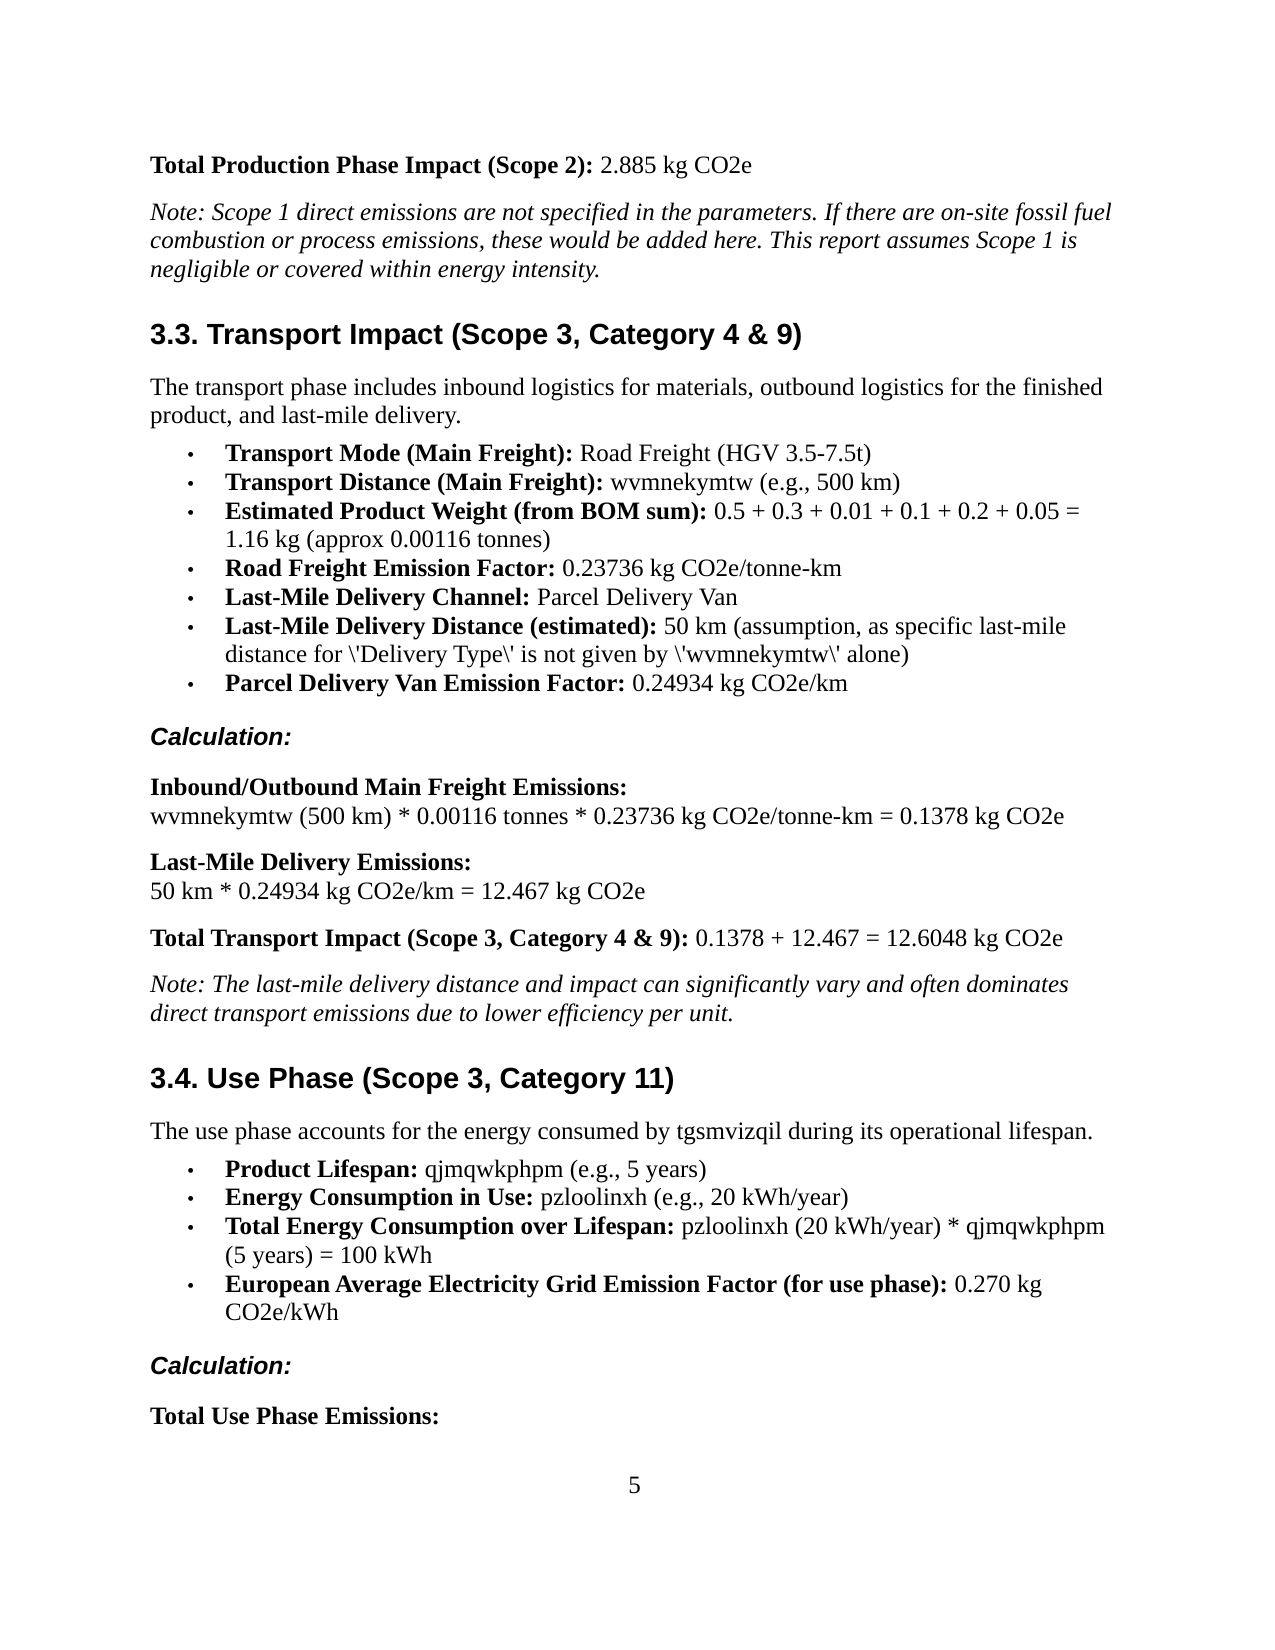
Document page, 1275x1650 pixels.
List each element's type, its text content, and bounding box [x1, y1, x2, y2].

subtitle 3.3. Transport Impact (Scope 3, Category 4 & 9) [150, 317, 1125, 350]
list Product Lifespan: qjmqwkphpm (e.g., 5 years) [187, 1154, 1125, 1182]
text Last-Mile Delivery Emissions: 50 km * 0.24934 kg CO2e/km = 12.467 kg CO2e [150, 847, 1125, 905]
list Transport Distance (Main Freight): wvmnekymtw (e.g., 500 km) [187, 467, 1125, 496]
text Note: The last-mile delivery distance and impact can significantly vary and often dominates direct transport emissions due to lower efficiency per unit. [150, 969, 1125, 1027]
list Estimated Product Weight (from BOM sum): 0.5 + 0.3 + 0.01 + 0.1 + 0.2 + 0.05 = 1.16 kg (approx 0.00116 tonnes) [187, 496, 1125, 553]
list European Average Electricity Grid Emission Factor (for use phase): 0.270 kg CO2e/kWh [187, 1269, 1125, 1326]
text Total Use Phase Emissions: [150, 1401, 1125, 1430]
text The use phase accounts for the energy consumed by tgsmvizqil during its operational lifespan. [150, 1116, 1125, 1145]
text The transport phase includes inbound logistics for materials, outbound logistics for the finished product, and last-mile delivery. [150, 372, 1125, 429]
list Last-Mile Delivery Distance (estimated): 50 km (assumption, as specific last-mile distance for \'Delivery Type\' is not given by \'wvmnekymtw\' alone) [187, 611, 1125, 668]
list Last-Mile Delivery Channel: Parcel Delivery Van [187, 582, 1125, 611]
subtitle Calculation: [150, 722, 1125, 751]
subtitle 3.4. Use Phase (Scope 3, Category 11) [150, 1061, 1125, 1094]
list Parcel Delivery Van Emission Factor: 0.24934 kg CO2e/km [187, 668, 1125, 697]
text Total Production Phase Impact (Scope 2): 2.885 kg CO2e [150, 150, 1125, 179]
list Energy Consumption in Use: pzloolinxh (e.g., 20 kWh/year) [187, 1182, 1125, 1211]
text Note: Scope 1 direct emissions are not specified in the parameters. If there are on-site fossil fuel combustion or process emissions, these would be added here. This report assumes Scope 1 is negligible or covered within energy intensity. [150, 197, 1125, 283]
list Road Freight Emission Factor: 0.23736 kg CO2e/tonne-km [187, 553, 1125, 582]
text Inbound/Outbound Main Freight Emissions: wvmnekymtw (500 km) * 0.00116 tonnes * 0.23736 kg CO2e/tonne-km = 0.1378 kg CO2e [150, 772, 1125, 829]
subtitle Calculation: [150, 1351, 1125, 1380]
list Transport Mode (Main Freight): Road Freight (HGV 3.5-7.5t) [187, 438, 1125, 467]
text Total Transport Impact (Scope 3, Category 4 & 9): 0.1378 + 12.467 = 12.6048 kg CO2e [150, 923, 1125, 952]
list Total Energy Consumption over Lifespan: pzloolinxh (20 kWh/year) * qjmqwkphpm (5 years) = 100 kWh [187, 1211, 1125, 1269]
